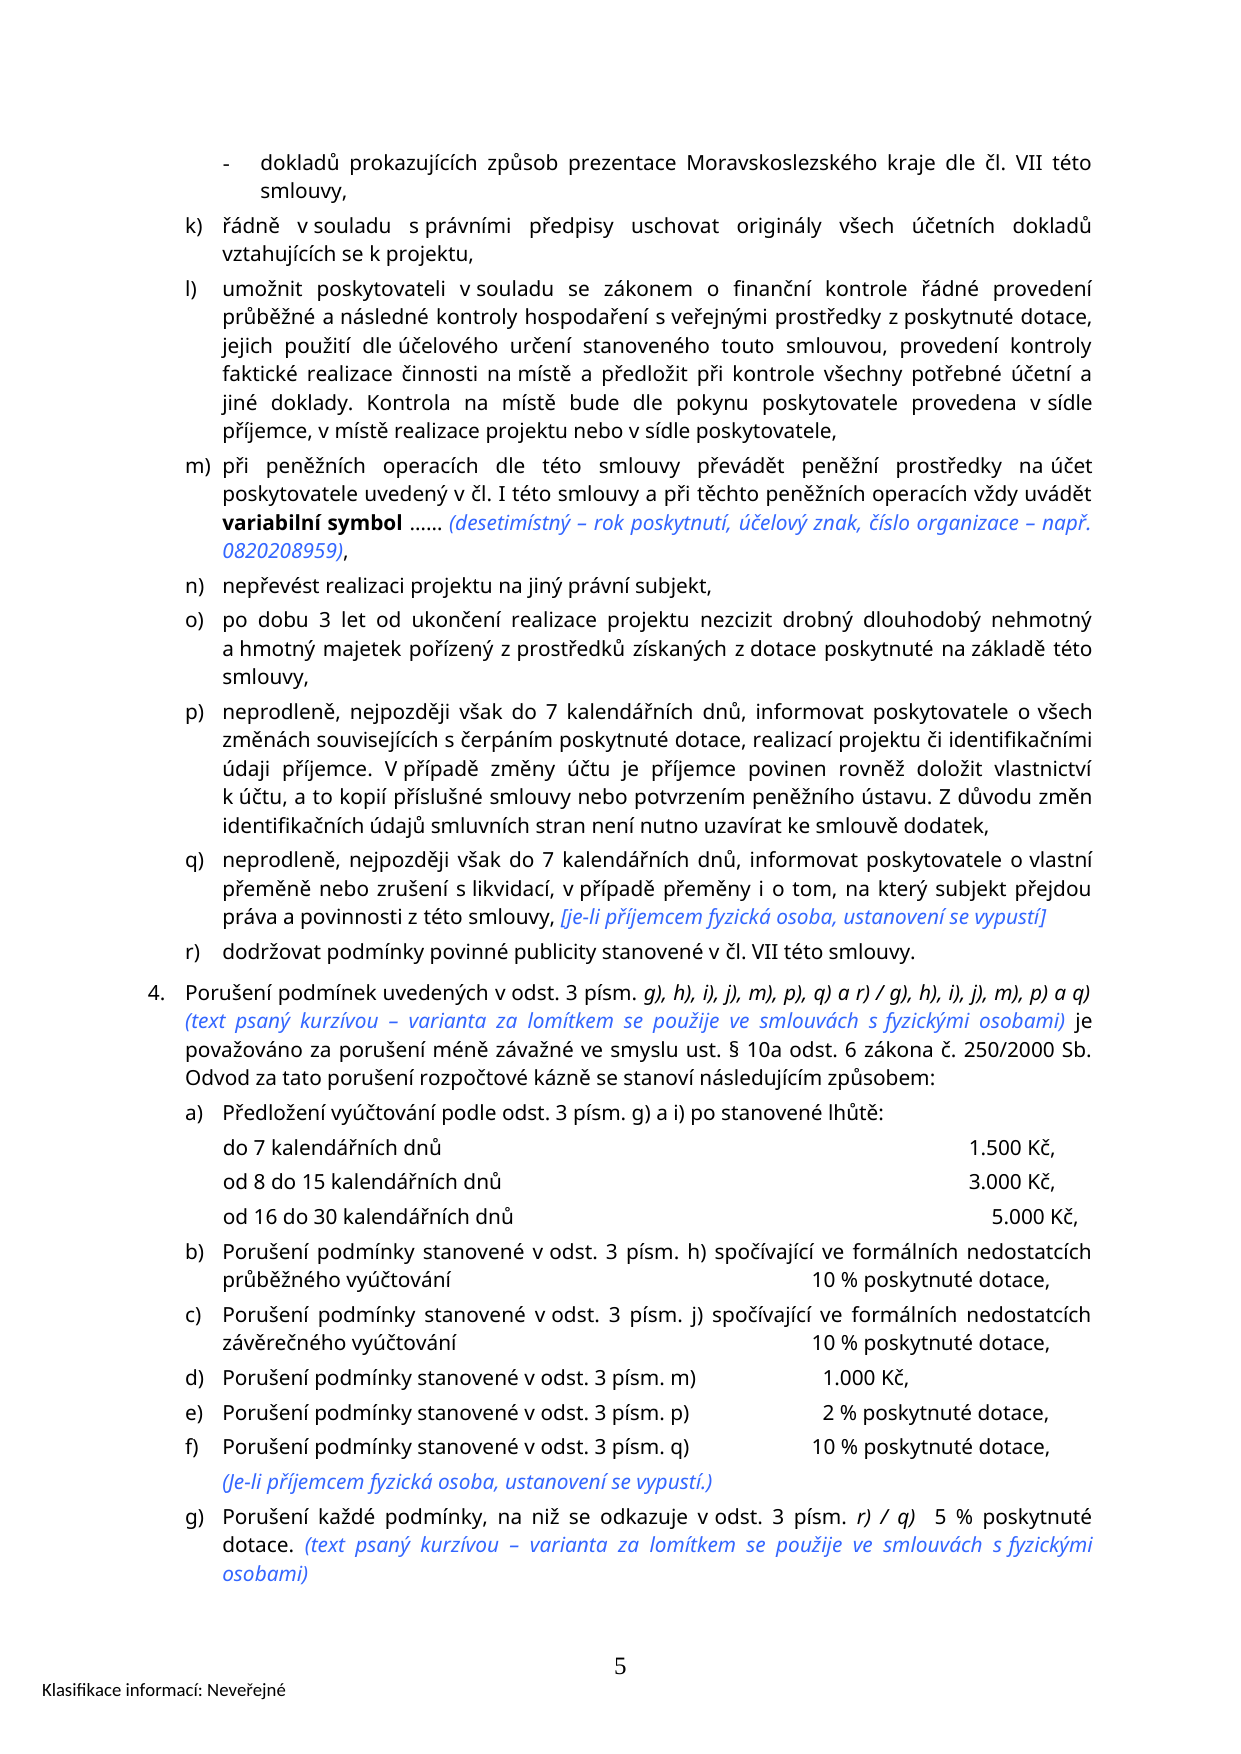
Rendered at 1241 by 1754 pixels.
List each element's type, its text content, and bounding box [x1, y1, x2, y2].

text od 8 do 15 kalendářních dnů 3.000 Kč, [223, 1167, 1092, 1196]
text od 16 do 30 kalendářních dnů 5.000 Kč, [223, 1202, 1092, 1231]
list Porušení podmínky stanovené v odst. 3 písm. j) spočívající ve formálních nedostatcích závěrečného vyúčtování 10 % poskytnuté dotace, [185, 1300, 1092, 1357]
list nepřevést realizaci projektu na jiný právní subjekt, [185, 571, 1092, 599]
list při peněžních operacích dle této smlouvy převádět peněžní prostředky na účet poskytovatele uvedený v čl. I této smlouvy a při těchto peněžních operacích vždy uvádět variabilní symbol …… (desetimístný – rok poskytnutí, účelový znak, číslo organizace – např. 0820208959), [185, 451, 1092, 564]
list Porušení podmínky stanovené v odst. 3 písm. h) spočívající ve formálních nedostatcích průběžného vyúčtování 10 % poskytnuté dotace, [185, 1237, 1092, 1294]
list Porušení podmínky stanovené v odst. 3 písm. m) 1.000 Kč, [185, 1363, 1092, 1391]
list neprodleně, nejpozději však do 7 kalendářních dnů, informovat poskytovatele o všech změnách souvisejících s čerpáním poskytnuté dotace, realizací projektu či identifikačními údaji příjemce. V případě změny účtu je příjemce povinen rovněž doložit vlastnictví k účtu, a to kopií příslušné smlouvy nebo potvrzením peněžního ústavu. Z důvodu změn identifikačních údajů smluvních stran není nutno uzavírat ke smlouvě dodatek, [185, 697, 1092, 839]
list neprodleně, nejpozději však do 7 kalendářních dnů, informovat poskytovatele o vlastní přeměně nebo zrušení s likvidací, v případě přeměny i o tom, na který subjekt přejdou práva a povinnosti z této smlouvy, [je-li příjemcem fyzická osoba, ustanovení se vypustí] [185, 846, 1092, 931]
list Porušení podmínek uvedených v odst. 3 písm. g), h), i), j), m), p), q) a r) / g), h), i), j), m), p) a q) (text psaný kurzívou – varianta za lomítkem se použije ve smlouvách s fyzickými osobami) je považováno za porušení méně závažné ve smyslu ust. § 10a odst. 6 zákona č. 250/2000 Sb. Odvod za tato porušení rozpočtové kázně se stanoví následujícím způsobem: [148, 978, 1092, 1092]
list umožnit poskytovateli v souladu se zákonem o finanční kontrole řádné provedení průběžné a následné kontroly hospodaření s veřejnými prostředky z poskytnuté dotace, jejich použití dle účelového určení stanoveného touto smlouvou, provedení kontroly faktické realizace činnosti na místě a předložit při kontrole všechny potřebné účetní a jiné doklady. Kontrola na místě bude dle pokynu poskytovatele provedena v sídle příjemce, v místě realizace projektu nebo v sídle poskytovatele, [185, 274, 1092, 444]
list Porušení podmínky stanovené v odst. 3 písm. p) 2 % poskytnuté dotace, [185, 1398, 1092, 1426]
text do 7 kalendářních dnů 1.500 Kč, [223, 1133, 1092, 1161]
list dokladů prokazujících způsob prezentace Moravskoslezského kraje dle čl. VII této smlouvy, [223, 148, 1092, 204]
list Předložení vyúčtování podle odst. 3 písm. g) a i) po stanovené lhůtě: [185, 1098, 1092, 1126]
list Porušení každé podmínky, na niž se odkazuje v odst. 3 písm. r) / q) 5 % poskytnuté dotace. (text psaný kurzívou – varianta za lomítkem se použije ve smlouvách s fyzickými osobami) [185, 1502, 1092, 1587]
list řádně v souladu s právními předpisy uschovat originály všech účetních dokladů vztahujících se k projektu, [185, 211, 1092, 268]
list po dobu 3 let od ukončení realizace projektu nezcizit drobný dlouhodobý nehmotný a hmotný majetek pořízený z prostředků získaných z dotace poskytnuté na základě této smlouvy, [185, 606, 1092, 691]
list dodržovat podmínky povinné publicity stanovené v čl. VII této smlouvy. [185, 937, 1092, 966]
text (Je-li příjemcem fyzická osoba, ustanovení se vypustí.) [222, 1467, 1092, 1496]
list Porušení podmínky stanovené v odst. 3 písm. q) 10 % poskytnuté dotace, [185, 1432, 1092, 1461]
